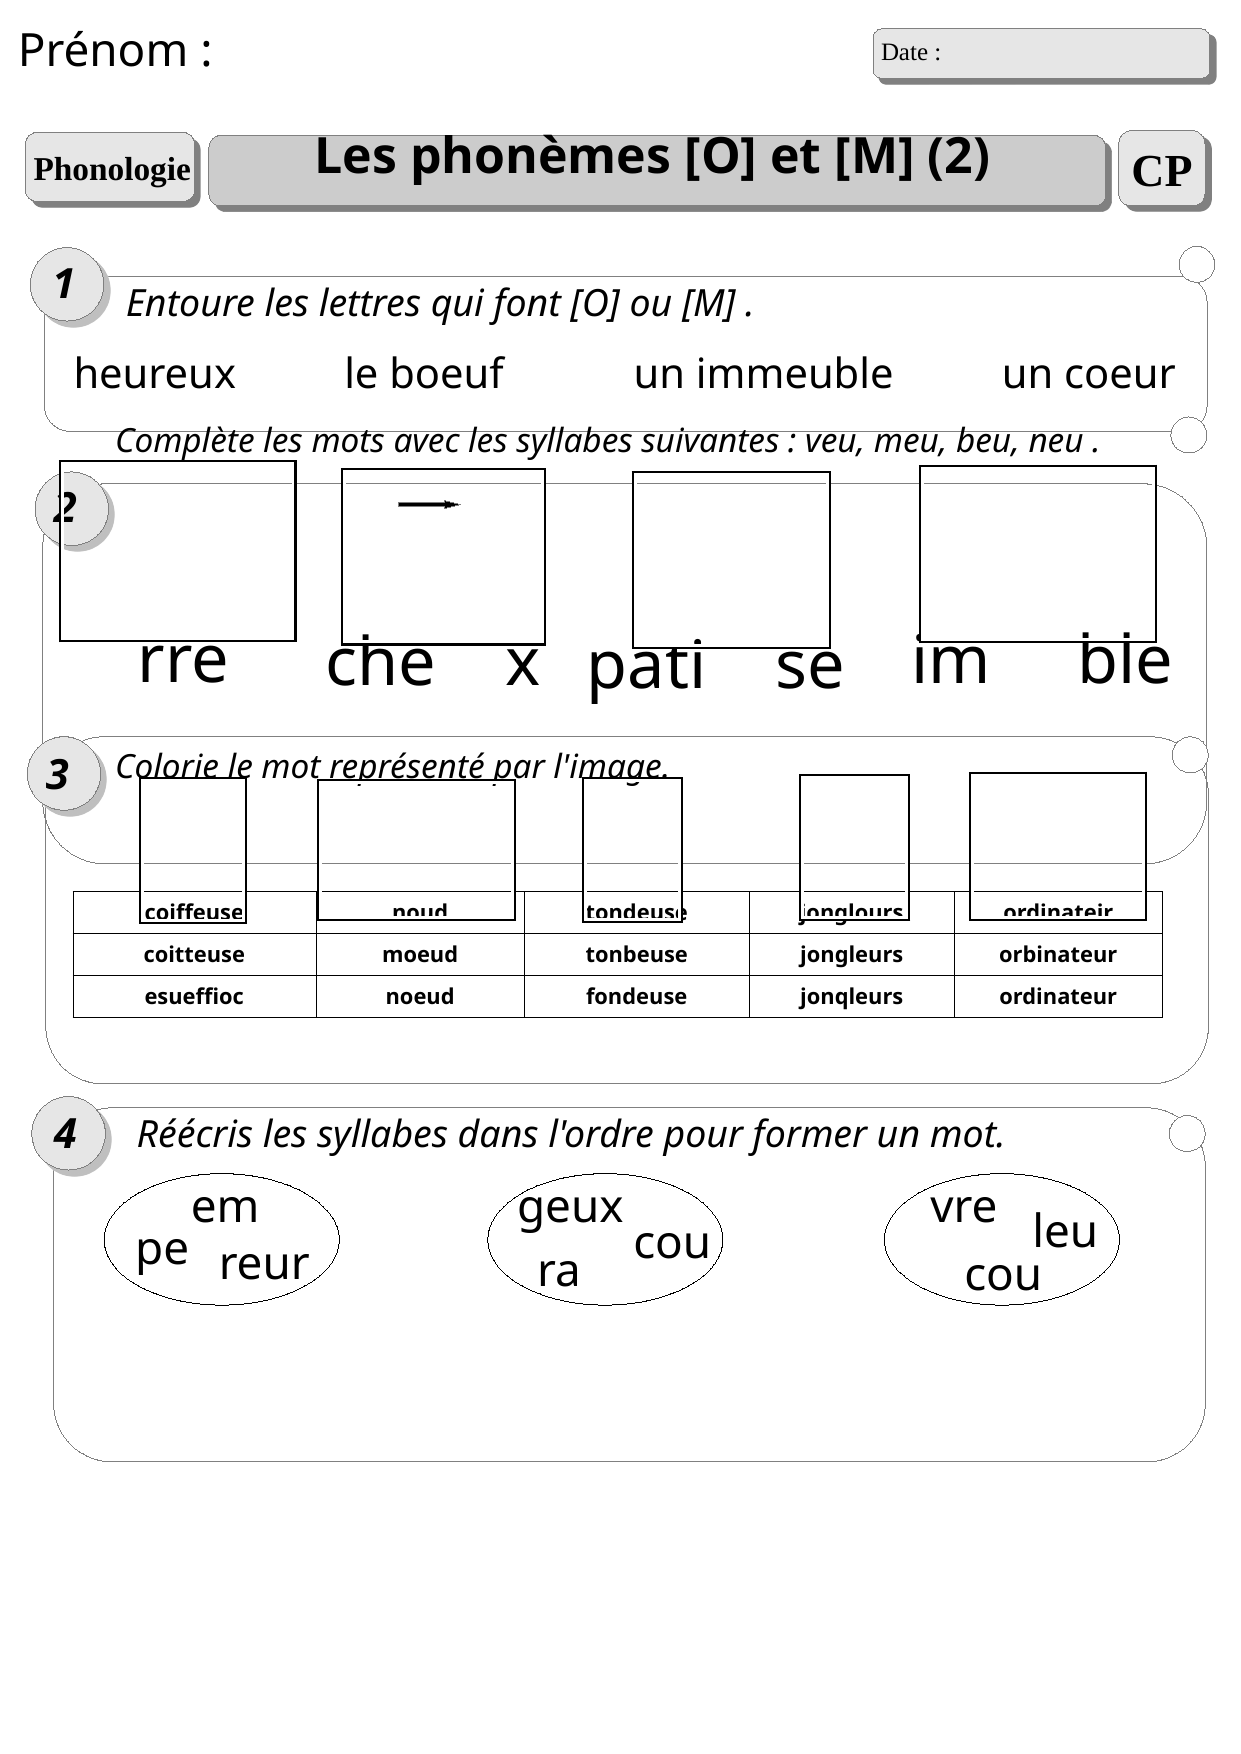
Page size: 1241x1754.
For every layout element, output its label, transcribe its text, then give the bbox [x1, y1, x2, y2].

table_header noud [317, 892, 524, 933]
table_cell coitteuse [74, 934, 316, 975]
table_header tondeuse [525, 892, 749, 933]
table_header coiffeuse [74, 892, 316, 933]
table_cell fondeuse [525, 976, 749, 1017]
table_header ordinateir [955, 892, 1162, 933]
table_cell jongleurs [750, 934, 954, 975]
table_cell orbinateur [955, 934, 1162, 975]
table_cell jonqleurs [750, 976, 954, 1017]
table_cell tonbeuse [525, 934, 749, 975]
table_cell esueffioc [74, 976, 316, 1017]
table_cell ordinateur [955, 976, 1162, 1017]
table_cell noeud [317, 976, 524, 1017]
table_header jonglours [750, 892, 954, 933]
text Prénom : [18, 18, 1222, 80]
table_cell moeud [317, 934, 524, 975]
